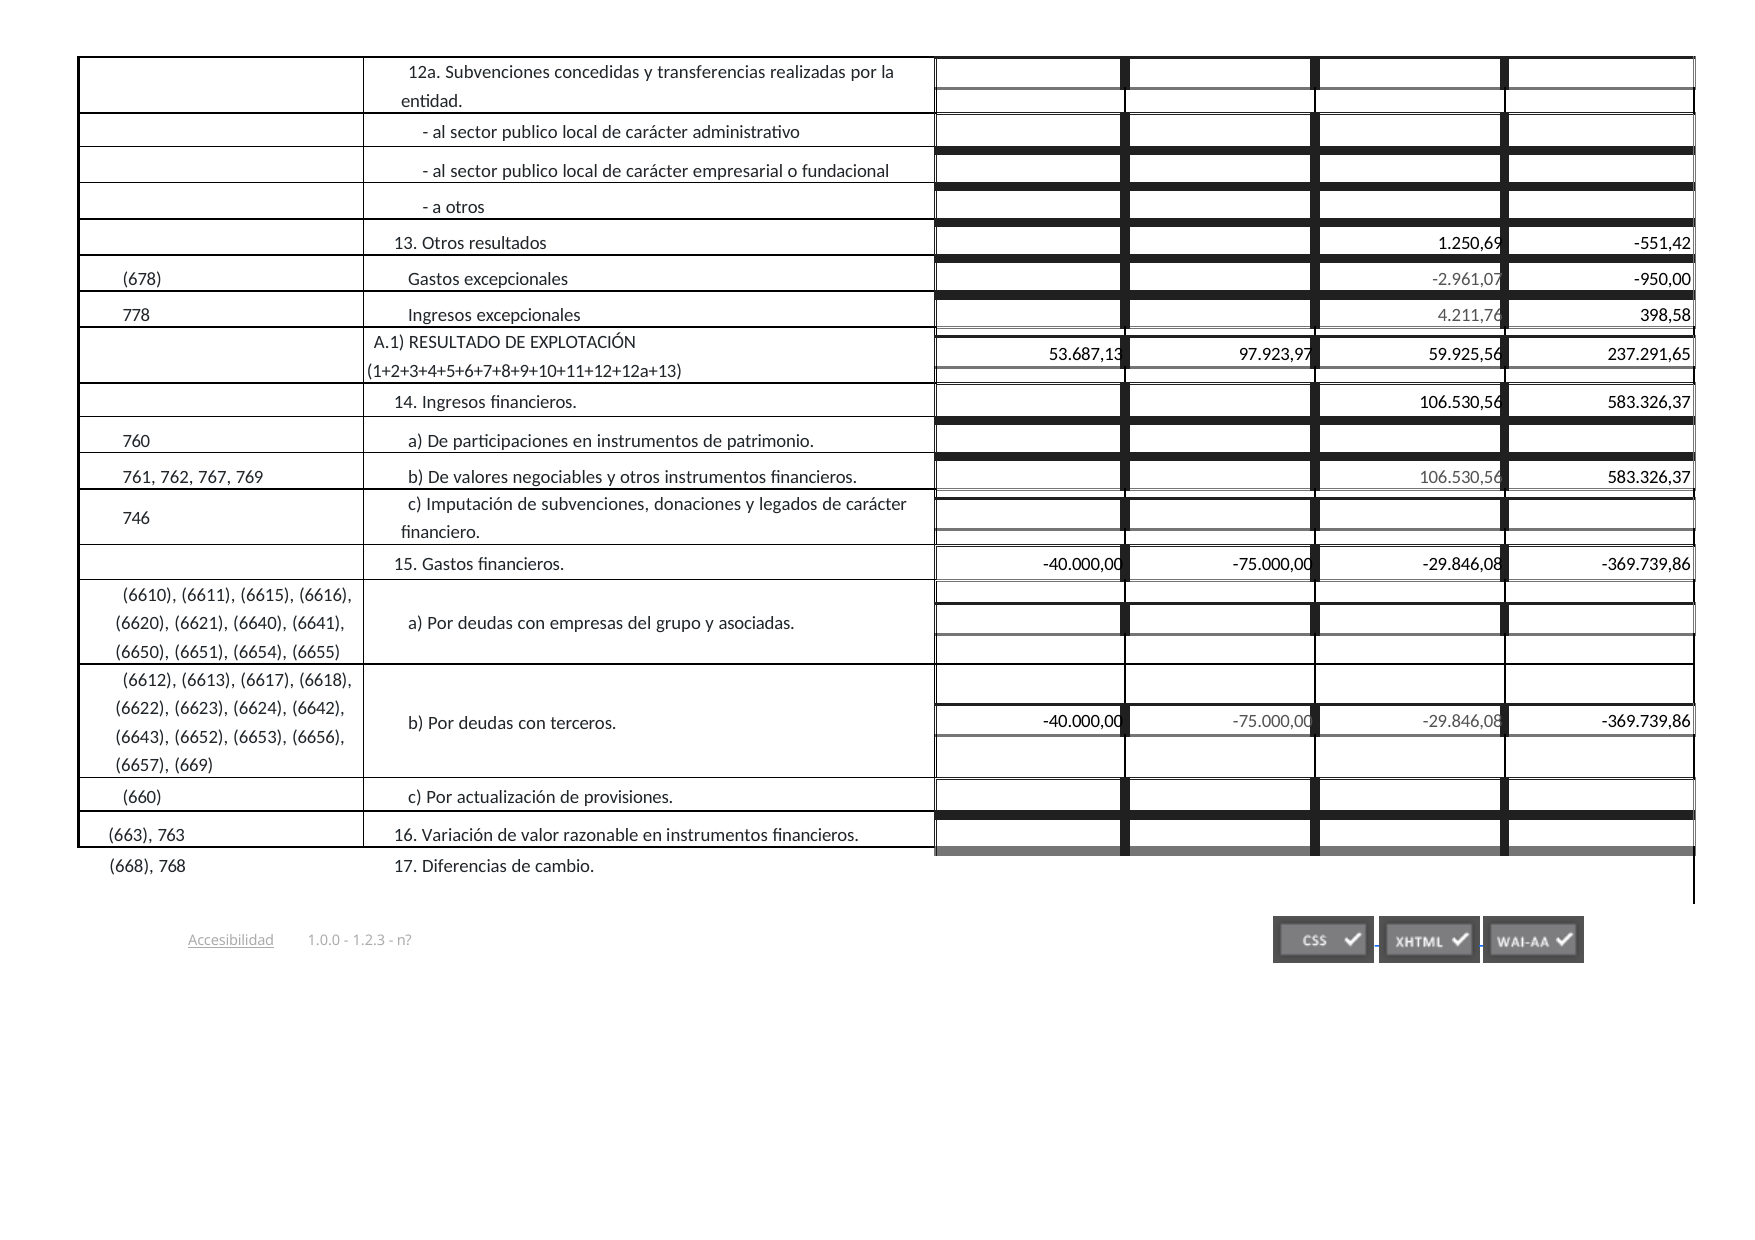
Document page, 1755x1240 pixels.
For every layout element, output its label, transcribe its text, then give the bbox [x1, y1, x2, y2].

table_cell 1.250,69 [1320, 227, 1500, 254]
table_cell [937, 737, 1124, 777]
table_cell [1320, 59, 1500, 87]
table_cell Ingresos excepcionales [364, 292, 934, 326]
table_cell [1506, 665, 1693, 703]
table_cell [937, 425, 1120, 452]
table_cell [80, 183, 363, 218]
table_cell [937, 59, 1120, 87]
table_cell [1320, 115, 1500, 146]
table_cell [1316, 90, 1504, 112]
table_cell 15. Gastos financieros. [364, 545, 934, 579]
table_cell [79, 848, 363, 859]
table_cell [937, 329, 1124, 335]
table_cell -75.000,00 [1130, 706, 1310, 734]
table_cell [1130, 820, 1310, 846]
table_cell (6610), (6611), (6615), (6616), (6620), (6621), (6640), (6641), (6650), (6651), (6654), (6655) [80, 580, 363, 663]
table_cell 53.687,13 [937, 338, 1120, 366]
table_cell A.1) RESULTADO DE EXPLOTACIÓN (1+2+3+4+5+6+7+8+9+10+11+12+12a+13) [364, 328, 934, 382]
table_cell [364, 848, 935, 859]
table_cell [1506, 329, 1693, 335]
table_cell [80, 384, 363, 416]
table_cell [1509, 191, 1693, 218]
table_cell 14. Ingresos financieros. [364, 384, 934, 416]
table_cell [1316, 665, 1504, 703]
table_cell a) De participaciones en instrumentos de patrimonio. [364, 417, 934, 452]
table_cell [1126, 329, 1314, 335]
table_cell [1316, 491, 1504, 497]
table_cell (678) [80, 256, 363, 290]
table_cell [1130, 461, 1310, 488]
table_cell [937, 582, 1124, 602]
table_cell (660) [80, 778, 363, 810]
table_cell [937, 115, 1120, 146]
table_cell [937, 300, 1120, 326]
table_cell [1126, 531, 1314, 543]
table_cell [937, 605, 1120, 633]
table_cell [1320, 605, 1500, 633]
table_cell [937, 227, 1120, 254]
table_cell [1320, 425, 1500, 452]
table_cell [937, 90, 1124, 112]
table_cell [1126, 90, 1314, 112]
table_cell [80, 545, 363, 579]
table_cell [1130, 155, 1310, 182]
table_cell [1316, 636, 1504, 663]
table_cell -29.846,08 [1320, 547, 1500, 579]
table_cell [1130, 300, 1310, 326]
table_cell 97.923,97 [1130, 338, 1310, 366]
table_cell - al sector publico local de carácter administrativo [364, 114, 934, 146]
table_cell [1506, 90, 1693, 112]
table_cell [1506, 582, 1693, 602]
table_cell 237.291,65 [1509, 338, 1693, 366]
table_cell [1509, 425, 1693, 452]
table_cell [1126, 491, 1314, 497]
table_cell [1126, 582, 1314, 602]
table_cell [80, 220, 363, 254]
table_cell [937, 385, 1120, 416]
table_cell 106.530,56 [1320, 385, 1500, 416]
table_cell [1506, 531, 1693, 543]
table_cell 583.326,37 [1509, 385, 1693, 416]
table_cell [937, 500, 1120, 528]
table_cell [937, 491, 1124, 497]
table_cell 761, 762, 767, 769 [80, 453, 363, 488]
table_cell [1130, 385, 1310, 416]
table_cell [1509, 780, 1693, 810]
table_cell [1130, 263, 1310, 290]
table_cell 583.326,37 [1509, 461, 1693, 488]
table_cell 4.211,76 [1320, 300, 1500, 326]
text (668), 768 17. Diferencias de cambio. [109, 857, 597, 876]
table_cell [1509, 59, 1693, 87]
table_cell c) Imputación de subvenciones, donaciones y legados de carácter financiero. [364, 490, 934, 543]
table_cell [1320, 780, 1500, 810]
table_cell [1130, 227, 1310, 254]
table_cell [1506, 636, 1693, 663]
table_cell -369.739,86 [1509, 547, 1693, 579]
table_cell 778 [80, 292, 363, 326]
table_cell -40.000,00 [937, 706, 1120, 734]
table_cell [1126, 369, 1314, 382]
table_cell -40.000,00 [937, 547, 1120, 579]
table_cell [937, 155, 1120, 182]
table_cell [1130, 425, 1310, 452]
table_cell [1130, 780, 1310, 810]
table_cell [1130, 191, 1310, 218]
table_cell - al sector publico local de carácter empresarial o fundacional [364, 147, 934, 182]
table_cell -2.961,07 [1320, 263, 1500, 290]
table_cell [937, 531, 1124, 543]
table_cell c) Por actualización de provisiones. [364, 778, 934, 810]
table_cell 746 [80, 490, 363, 543]
table_cell [1316, 369, 1504, 382]
table_cell [1320, 155, 1500, 182]
table_cell [1316, 531, 1504, 543]
table_cell [937, 461, 1120, 488]
text Accesibilidad 1.0.0 - 1.2.3 - n? [188, 930, 1273, 950]
table_cell [937, 820, 1120, 846]
table_cell [937, 369, 1124, 382]
table_cell 59.925,56 [1320, 338, 1500, 366]
table_cell [1130, 59, 1310, 87]
table_cell Gastos excepcionales [364, 256, 934, 290]
table_cell [1509, 115, 1693, 146]
table_cell -75.000,00 [1130, 547, 1310, 579]
table_cell [80, 147, 363, 182]
table_cell [80, 58, 363, 112]
table_cell [1506, 491, 1693, 497]
table_cell [1320, 500, 1500, 528]
table_cell [80, 328, 363, 382]
text [1584, 930, 1710, 950]
table_cell [1509, 820, 1693, 846]
table_cell [937, 263, 1120, 290]
table_cell [937, 780, 1120, 810]
table_cell [1320, 191, 1500, 218]
table_cell (6612), (6613), (6617), (6618), (6622), (6623), (6624), (6642), (6643), (6652), (6653), (6656), (6657), (669) [80, 665, 363, 777]
table_cell 760 [80, 417, 363, 452]
table_cell 12a. Subvenciones concedidas y transferencias realizadas por la entidad. [364, 58, 934, 112]
table_cell [1506, 369, 1693, 382]
table_cell -551,42 [1509, 227, 1693, 254]
table_cell 16. Variación de valor razonable en instrumentos financieros. [364, 812, 934, 846]
table_cell b) Por deudas con terceros. [364, 665, 934, 777]
table_cell [1126, 665, 1314, 703]
table_cell [937, 191, 1120, 218]
table_cell [1506, 737, 1693, 777]
table_cell [1126, 636, 1314, 663]
table_cell [80, 114, 363, 146]
table_cell -29.846,08 [1320, 706, 1500, 734]
table_cell [59, 846, 79, 859]
table_cell [1130, 115, 1310, 146]
table_cell a) Por deudas con empresas del grupo y asociadas. [364, 580, 934, 663]
table_cell 398,58 [1509, 300, 1693, 326]
table_cell - a otros [364, 183, 934, 218]
table_cell [1509, 155, 1693, 182]
table_cell [937, 636, 1124, 663]
table_cell 106.530,56 [1320, 461, 1500, 488]
table_cell [1126, 737, 1314, 777]
table_cell [1130, 605, 1310, 633]
table_cell -369.739,86 [1509, 706, 1693, 734]
table_cell b) De valores negociables y otros instrumentos financieros. [364, 453, 934, 488]
table_cell (663), 763 [80, 812, 363, 846]
table_cell [1509, 500, 1693, 528]
table_cell [1316, 737, 1504, 777]
table_cell 13. Otros resultados [364, 220, 934, 254]
table_cell [937, 665, 1124, 703]
table_cell [1509, 605, 1693, 633]
table_cell [1320, 820, 1500, 846]
table_cell [1316, 582, 1504, 602]
table_cell [1130, 500, 1310, 528]
table_header [59, 56, 77, 846]
table_cell [1316, 329, 1504, 335]
table_cell -950,00 [1509, 263, 1693, 290]
